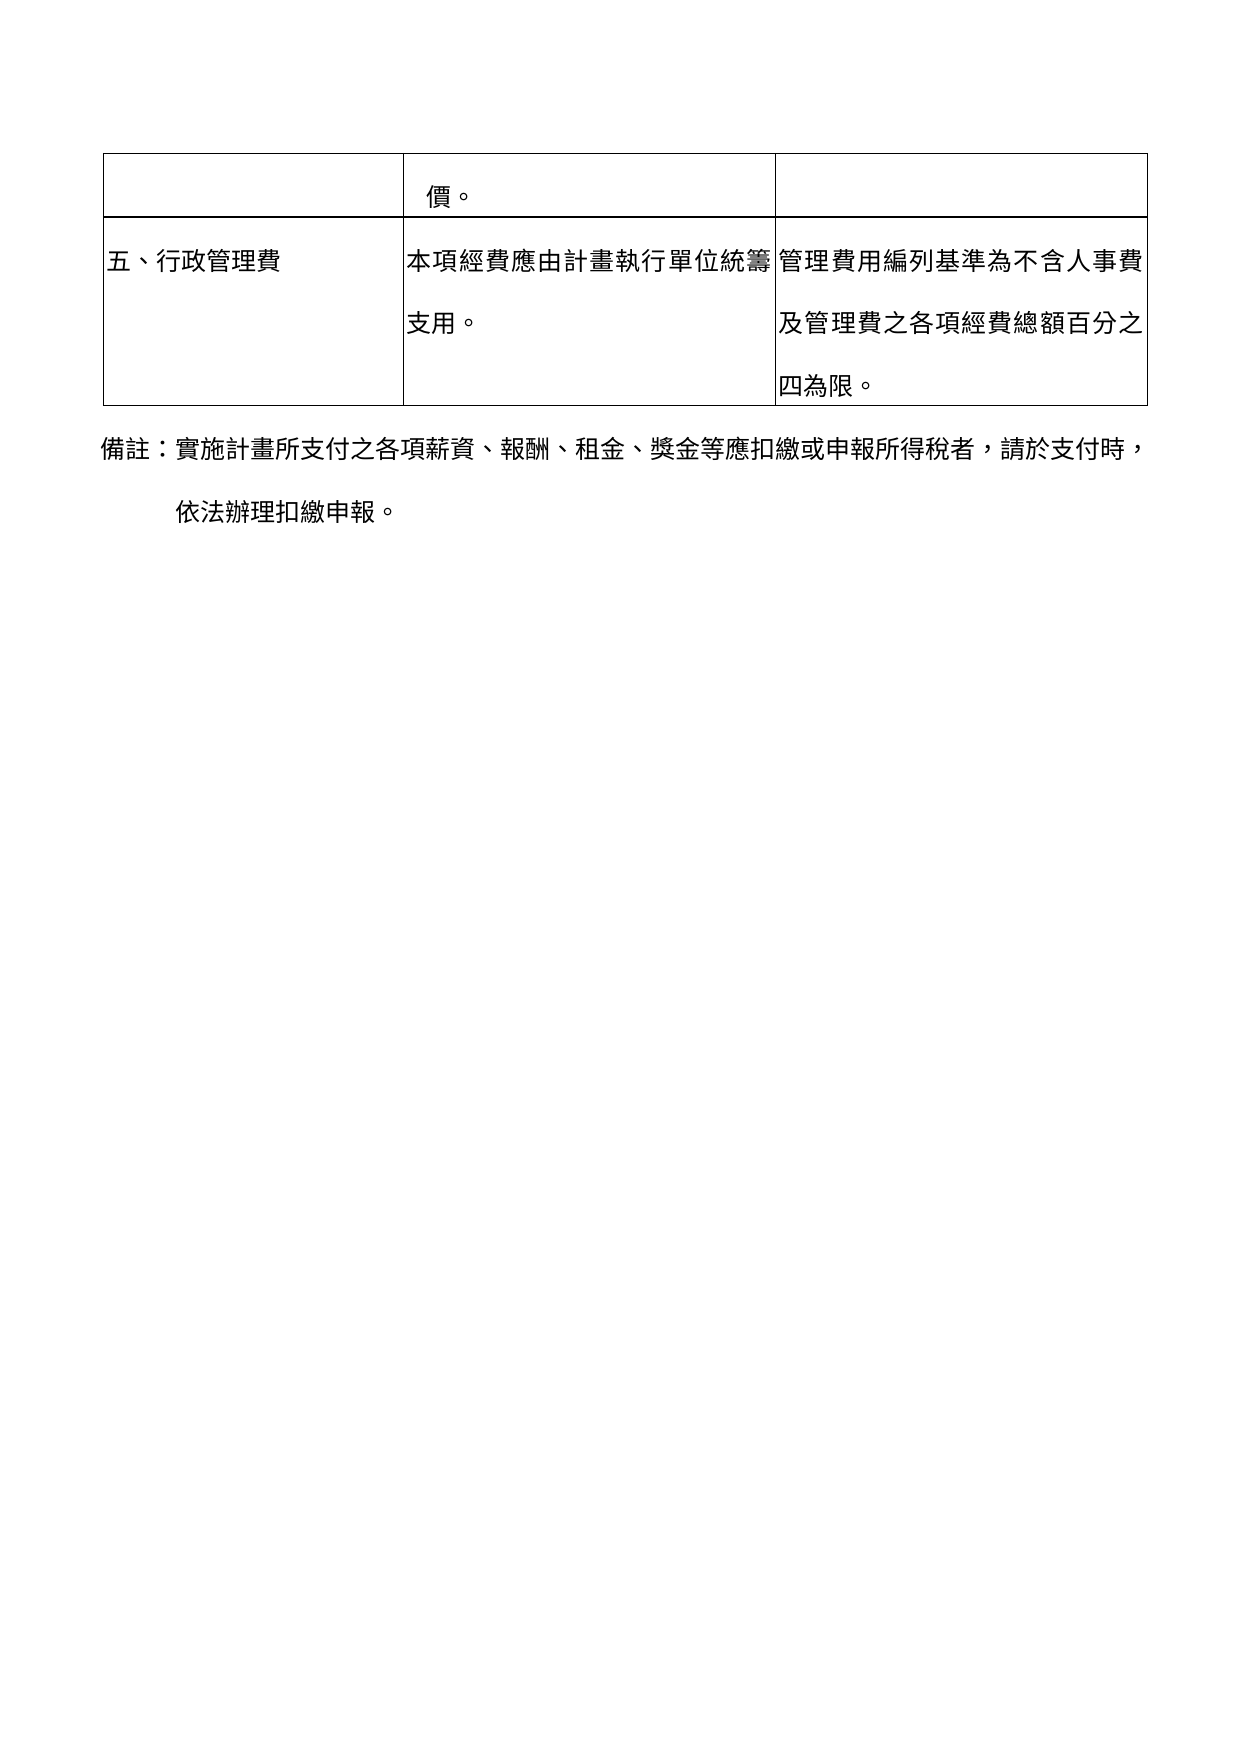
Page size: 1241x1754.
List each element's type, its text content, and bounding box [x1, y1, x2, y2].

table_cell 本項經費應由計畫執行單位統籌支用。 [404, 218, 775, 405]
table_cell [776, 154, 1147, 216]
table_cell 五、行政管理費 [104, 218, 403, 405]
table_cell 管理費用編列基準為不含人事費及管理費之各項經費總額百分之四為限。 [776, 218, 1147, 405]
text 備註：實施計畫所支付之各項薪資、報酬、租金、獎金等應扣繳或申報所得稅者，請於支付時，依法辦理扣繳申報。 [100, 406, 1136, 531]
table_cell [104, 154, 403, 216]
table_cell 價。 [404, 154, 775, 216]
